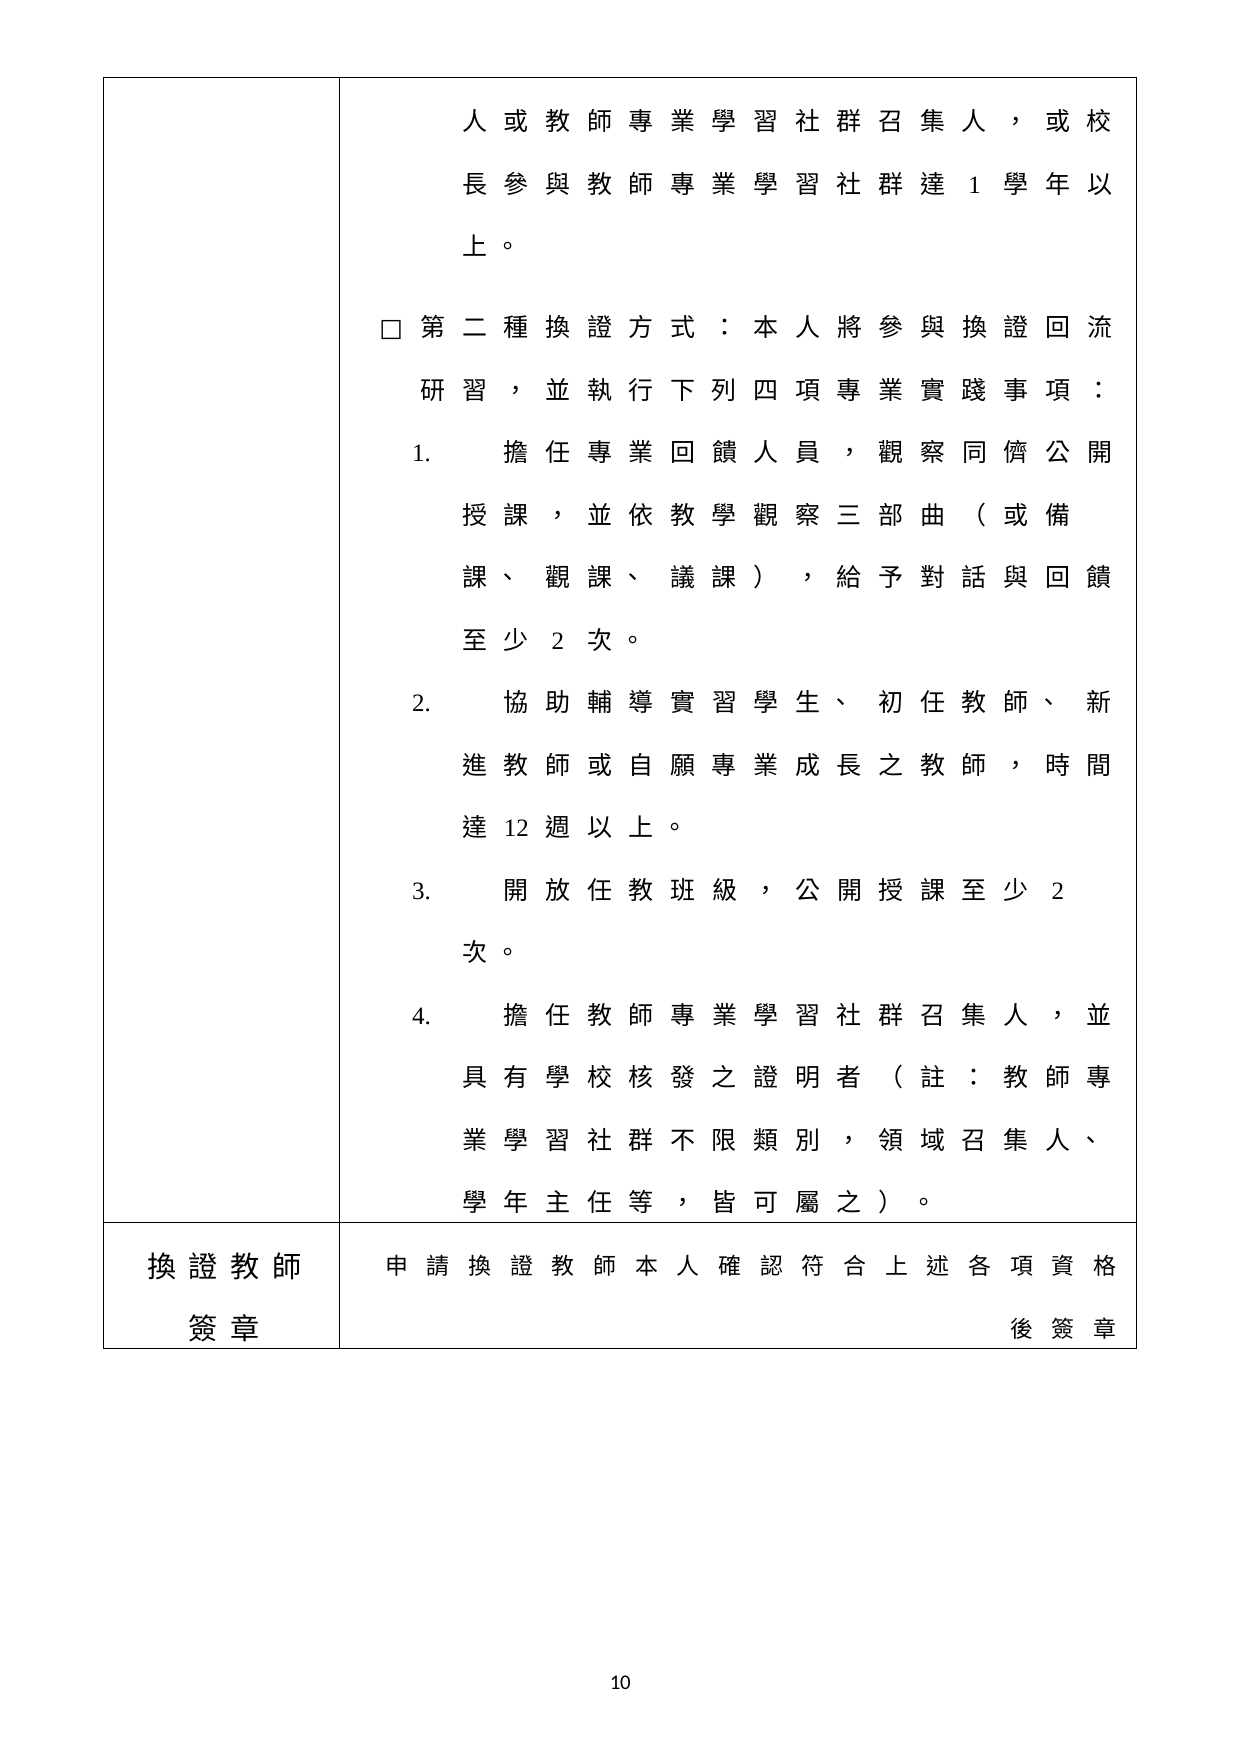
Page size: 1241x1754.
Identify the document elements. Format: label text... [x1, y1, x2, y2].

table_cell 人或教師專業學習社群召集人，或校長參與教師專業學習社群達1學年以上。 □第二種換證方式：本人將參與換證回流研習，並執行下列四項專業實踐事項： 擔任專業回饋人員，觀察同儕公開授課，並依教學觀察三部曲（或備課、觀課、議課），給予對話與回饋至少2次。 協助輔導實習學生、初任教師、新進教師或自願專業成長之教師，時間達12週以上。 開放任教班級，公開授課至少2次。 擔任教師專業學習社群召集人，並具有學校核發之證明者（註：教師專業學習社群不限類別，領域召集人、學年主任等，皆可屬之）。 [340, 78, 1136, 1222]
table_cell [104, 78, 339, 1222]
table_cell 換證教師簽章 [104, 1223, 339, 1348]
table_cell 申請換證教師本人確認符合上述各項資格後簽章 [340, 1223, 1136, 1348]
